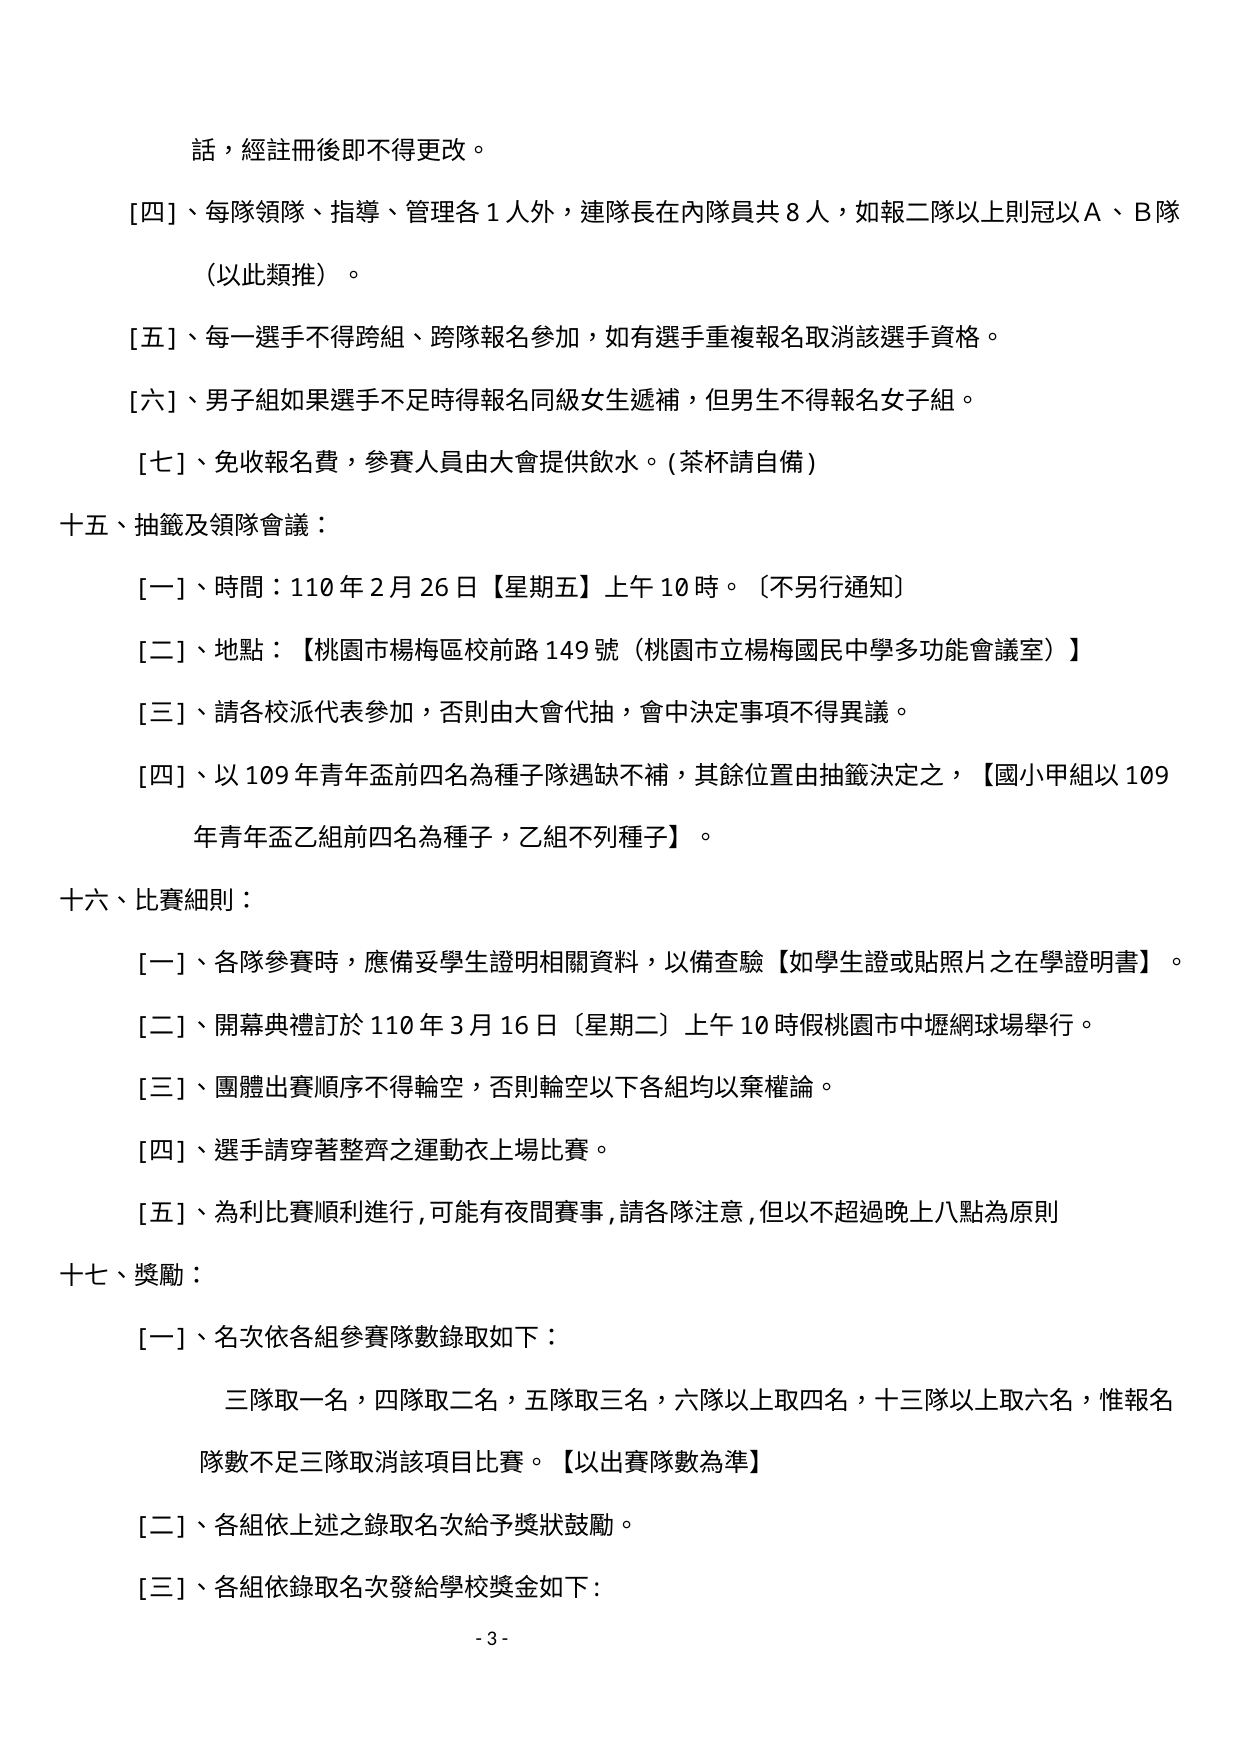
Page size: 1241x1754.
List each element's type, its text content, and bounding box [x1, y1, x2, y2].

text [四]、選手請穿著整齊之運動衣上場比賽。 [59, 1107, 1181, 1169]
text [四]、每隊領隊、指導、管理各1人外，連隊長在內隊員共8人，如報二隊以上則冠以Ａ、Ｂ隊（以此類推）。 [110, 169, 1181, 294]
text 十五、抽籤及領隊會議： [59, 482, 1181, 544]
text [五]、為利比賽順利進行,可能有夜間賽事,請各隊注意,但以不超過晚上八點為原則 [59, 1169, 1181, 1232]
text [三]、請各校派代表參加，否則由大會代抽，會中決定事項不得異議。 [59, 669, 1181, 732]
text [六]、男子組如果選手不足時得報名同級女生遞補，但男生不得報名女子組。 [110, 357, 1181, 419]
text 三隊取一名，四隊取二名，五隊取三名，六隊以上取四名，十三隊以上取六名，惟報名隊數不足三隊取消該項目比賽。【以出賽隊數為準】 [59, 1357, 1181, 1482]
text [七]、免收報名費，參賽人員由大會提供飲水。(茶杯請自備) [59, 419, 1181, 482]
text [二]、地點：【桃園市楊梅區校前路149號（桃園市立楊梅國民中學多功能會議室）】 [59, 607, 1181, 669]
text [二]、各組依上述之錄取名次給予獎狀鼓勵。 [59, 1482, 1181, 1544]
text [一]、時間：110年2月26日【星期五】上午10時。〔不另行通知〕 [59, 544, 1181, 607]
text [二]、開幕典禮訂於110年3月16日〔星期二〕上午10時假桃園市中壢網球場舉行。 [59, 982, 1181, 1044]
text 話，經註冊後即不得更改。 [110, 107, 1181, 169]
text [五]、每一選手不得跨組、跨隊報名參加，如有選手重複報名取消該選手資格。 [110, 294, 1181, 357]
text [一]、各隊參賽時，應備妥學生證明相關資料，以備查驗【如學生證或貼照片之在學證明書】。 [59, 919, 1181, 982]
text [三]、各組依錄取名次發給學校獎金如下: [59, 1544, 1181, 1607]
text [一]、名次依各組參賽隊數錄取如下： [59, 1294, 1181, 1357]
text 十七、獎勵： [59, 1232, 1181, 1294]
text [四]、以109年青年盃前四名為種子隊遇缺不補，其餘位置由抽籤決定之，【國小甲組以109年青年盃乙組前四名為種子，乙組不列種子】。 [59, 732, 1181, 857]
text [三]、團體出賽順序不得輪空，否則輪空以下各組均以棄權論。 [59, 1044, 1181, 1107]
text 十六、比賽細則： [59, 857, 1181, 919]
